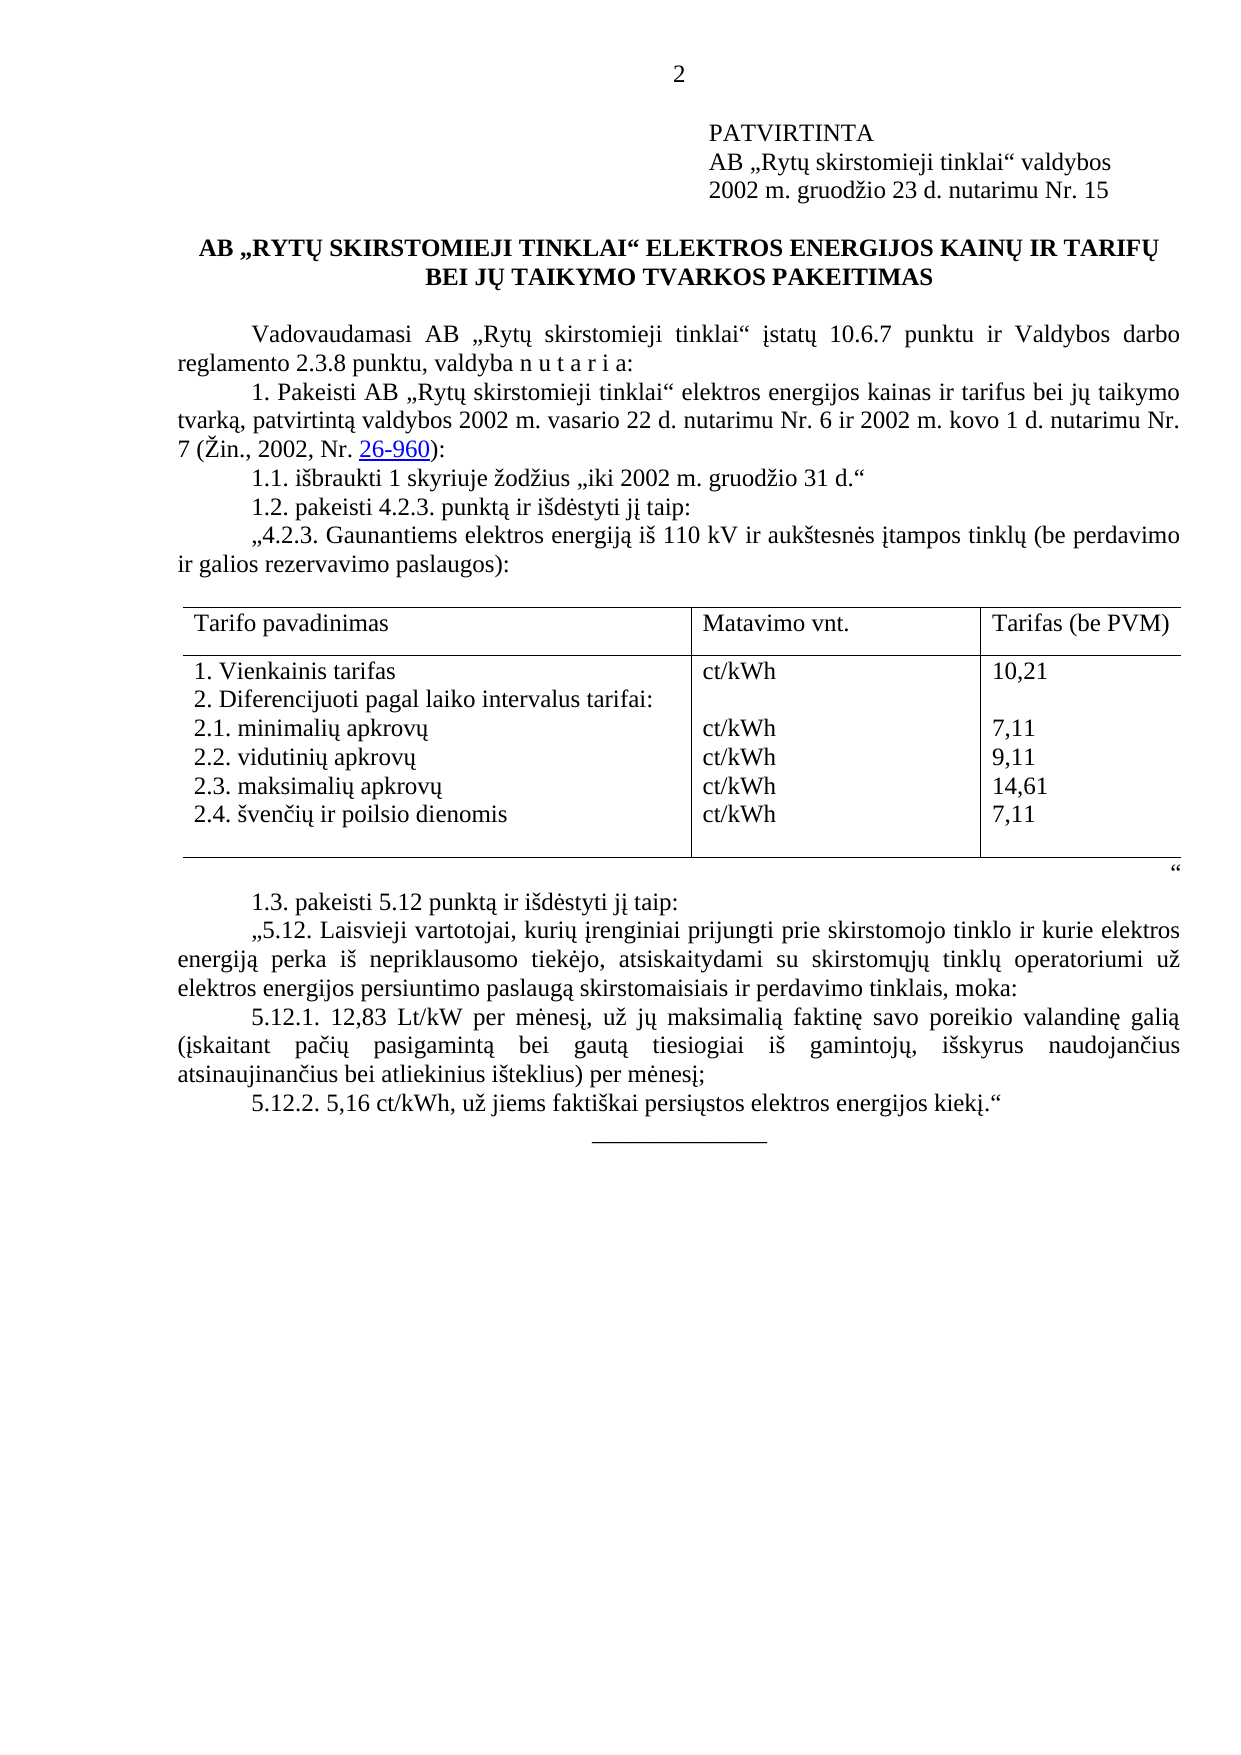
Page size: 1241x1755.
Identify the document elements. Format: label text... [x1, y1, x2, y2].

table_cell ct/kWh [692, 800, 980, 828]
table_cell ct/kWh [692, 771, 980, 799]
table_header Tarifas (be PVM) [981, 608, 1181, 655]
table_cell 2.3. maksimalių apkrovų [183, 771, 691, 799]
table_cell [692, 685, 980, 713]
table_cell 2.2. vidutinių apkrovų [183, 742, 691, 771]
text 1.1. išbraukti 1 skyriuje žodžius „iki 2002 m. gruodžio 31 d.“ [177, 463, 1181, 492]
table_cell 2.4. švenčių ir poilsio dienomis [183, 800, 691, 828]
table_cell 7,11 [981, 800, 1181, 828]
table_cell [692, 828, 980, 857]
table_cell 2. Diferencijuoti pagal laiko intervalus tarifai: [183, 685, 691, 713]
text 5.12.1. 12,83 Lt/kW per mėnesį, už jų maksimalią faktinę savo poreikio valandinę galią (įskaitant pačių pasigamintą bei gautą tiesiogiai iš gamintojų, išskyrus naudojančius atsinaujinančius bei atliekinius išteklius) per mėnesį; [177, 1002, 1181, 1088]
table_cell 14,61 [981, 771, 1181, 799]
table_cell ct/kWh [692, 713, 980, 742]
table_cell 9,11 [981, 742, 1181, 771]
text 5.12.2. 5,16 ct/kWh, už jiems faktiškai persiųstos elektros energijos kiekį.“ [177, 1088, 1181, 1117]
table_cell [183, 828, 691, 857]
text ______________ [177, 1117, 1181, 1146]
table_cell 1. Vienkainis tarifas [183, 656, 691, 684]
table_header Matavimo vnt. [692, 608, 980, 655]
text 1.2. pakeisti 4.2.3. punktą ir išdėstyti jį taip: [177, 492, 1181, 521]
text AB „RYTŲ SKIRSTOMIEJI TINKLAI“ ELEKTROS ENERGIJOS KAINŲ IR TARIFŲ BEI JŲ TAIKYMO TVARKOS PAKEITIMAS [177, 233, 1181, 291]
table_cell 2.1. minimalių apkrovų [183, 713, 691, 742]
table_cell ct/kWh [692, 742, 980, 771]
text 1. Pakeisti AB „Rytų skirstomieji tinklai“ elektros energijos kainas ir tarifus bei jų taikymo tvarką, patvirtintą valdybos 2002 m. vasario 22 d. nutarimu Nr. 6 ir 2002 m. kovo 1 d. nutarimu Nr. 7 (Žin., 2002, Nr. 26-960): [177, 377, 1181, 463]
text PATVIRTINTA [709, 118, 1181, 147]
table_cell ct/kWh [692, 656, 980, 684]
table_cell [981, 685, 1181, 713]
table_cell 7,11 [981, 713, 1181, 742]
text Vadovaudamasi AB „Rytų skirstomieji tinklai“ įstatų 10.6.7 punktu ir Valdybos darbo reglamento 2.3.8 punktu, valdyba nutaria: [177, 319, 1181, 377]
table_cell 10,21 [981, 656, 1181, 684]
text 1.3. pakeisti 5.12 punktą ir išdėstyti jį taip: [177, 887, 1181, 916]
text “ [177, 858, 1181, 887]
text „5.12. Laisvieji vartotojai, kurių įrenginiai prijungti prie skirstomojo tinklo ir kurie elektros energiją perka iš nepriklausomo tiekėjo, atsiskaitydami su skirstomųjų tinklų operatoriumi už elektros energijos persiuntimo paslaugą skirstomaisiais ir perdavimo tinklais, moka: [177, 916, 1181, 1002]
table_cell [981, 828, 1181, 857]
text „4.2.3. Gaunantiems elektros energiją iš 110 kV ir aukštesnės įtampos tinklų (be perdavimo ir galios rezervavimo paslaugos): [177, 521, 1181, 578]
text 2002 m. gruodžio 23 d. nutarimu Nr. 15 [177, 176, 1181, 204]
table_header Tarifo pavadinimas [183, 608, 691, 655]
text AB „Rytų skirstomieji tinklai“ valdybos [177, 147, 1181, 176]
